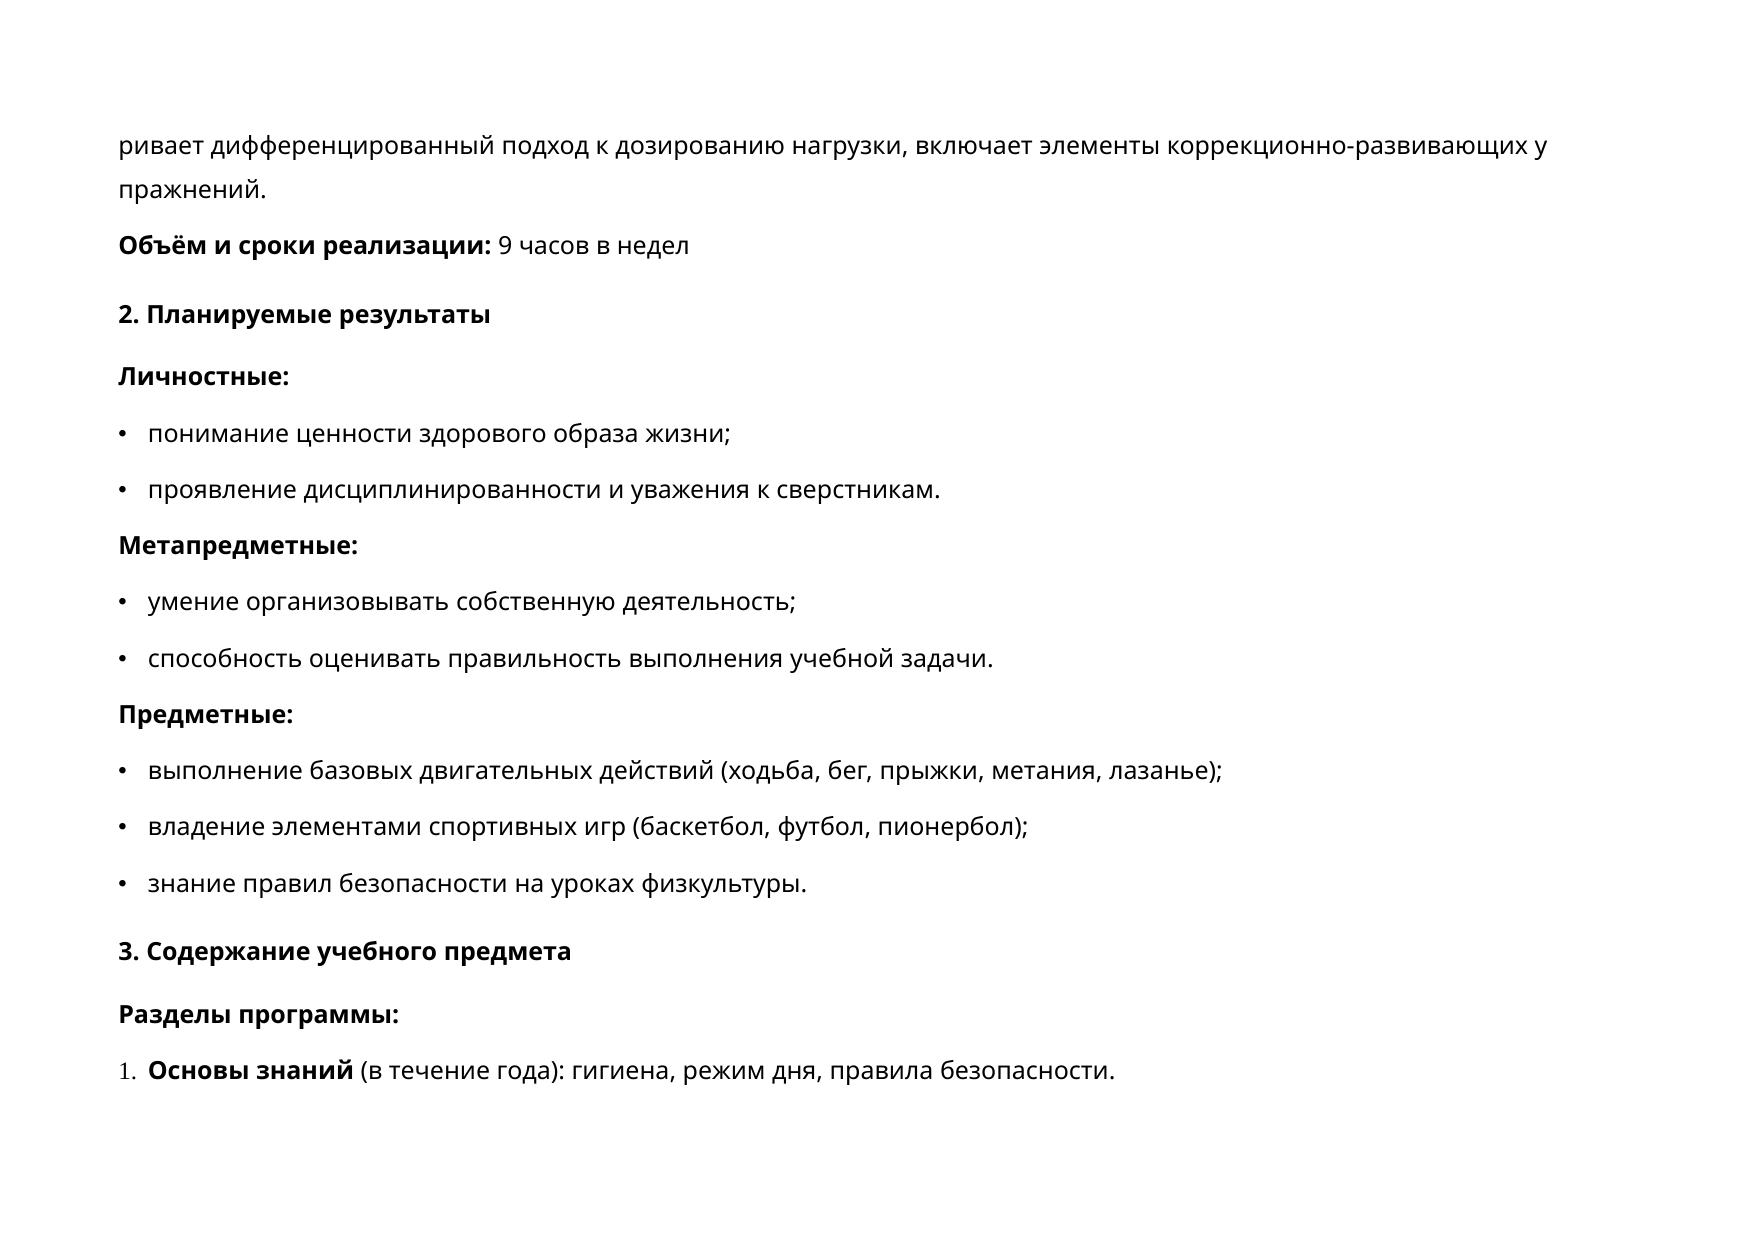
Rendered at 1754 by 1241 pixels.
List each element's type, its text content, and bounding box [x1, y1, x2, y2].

list понимание ценности здорового образа жизни; [118, 406, 1561, 449]
list выполнение базовых двигательных действий (ходьба, бег, прыжки, метания, лазанье); [118, 743, 1561, 787]
subtitle 3. Содержание учебного предмета [118, 931, 1561, 968]
list знание правил безопасности на уроках физкультуры. [118, 856, 1561, 899]
list способность оценивать правильность выполнения учебной задачи. [118, 631, 1561, 674]
text Разделы программы: [118, 987, 1561, 1031]
list умение организовывать собственную деятельность; [118, 574, 1561, 618]
list Основы знаний (в течение года): гигиена, режим дня, правила безопасности. [118, 1043, 1561, 1087]
list проявление дисциплинированности и уважения к сверстникам. [118, 462, 1561, 506]
subtitle 2. Планируемые результаты [118, 293, 1561, 331]
text Предметные: [118, 687, 1561, 731]
text Метапредметные: [118, 518, 1561, 562]
text Личностные: [118, 349, 1561, 393]
text Объём и сроки реализации: 9 часов в недел [118, 218, 1561, 262]
list владение элементами спортивных игр (баскетбол, футбол, пионербол); [118, 799, 1561, 843]
text ривает дифференцированный подход к дозированию нагрузки, включает элементы коррекционно‑развивающих упражнений. [118, 118, 1561, 206]
